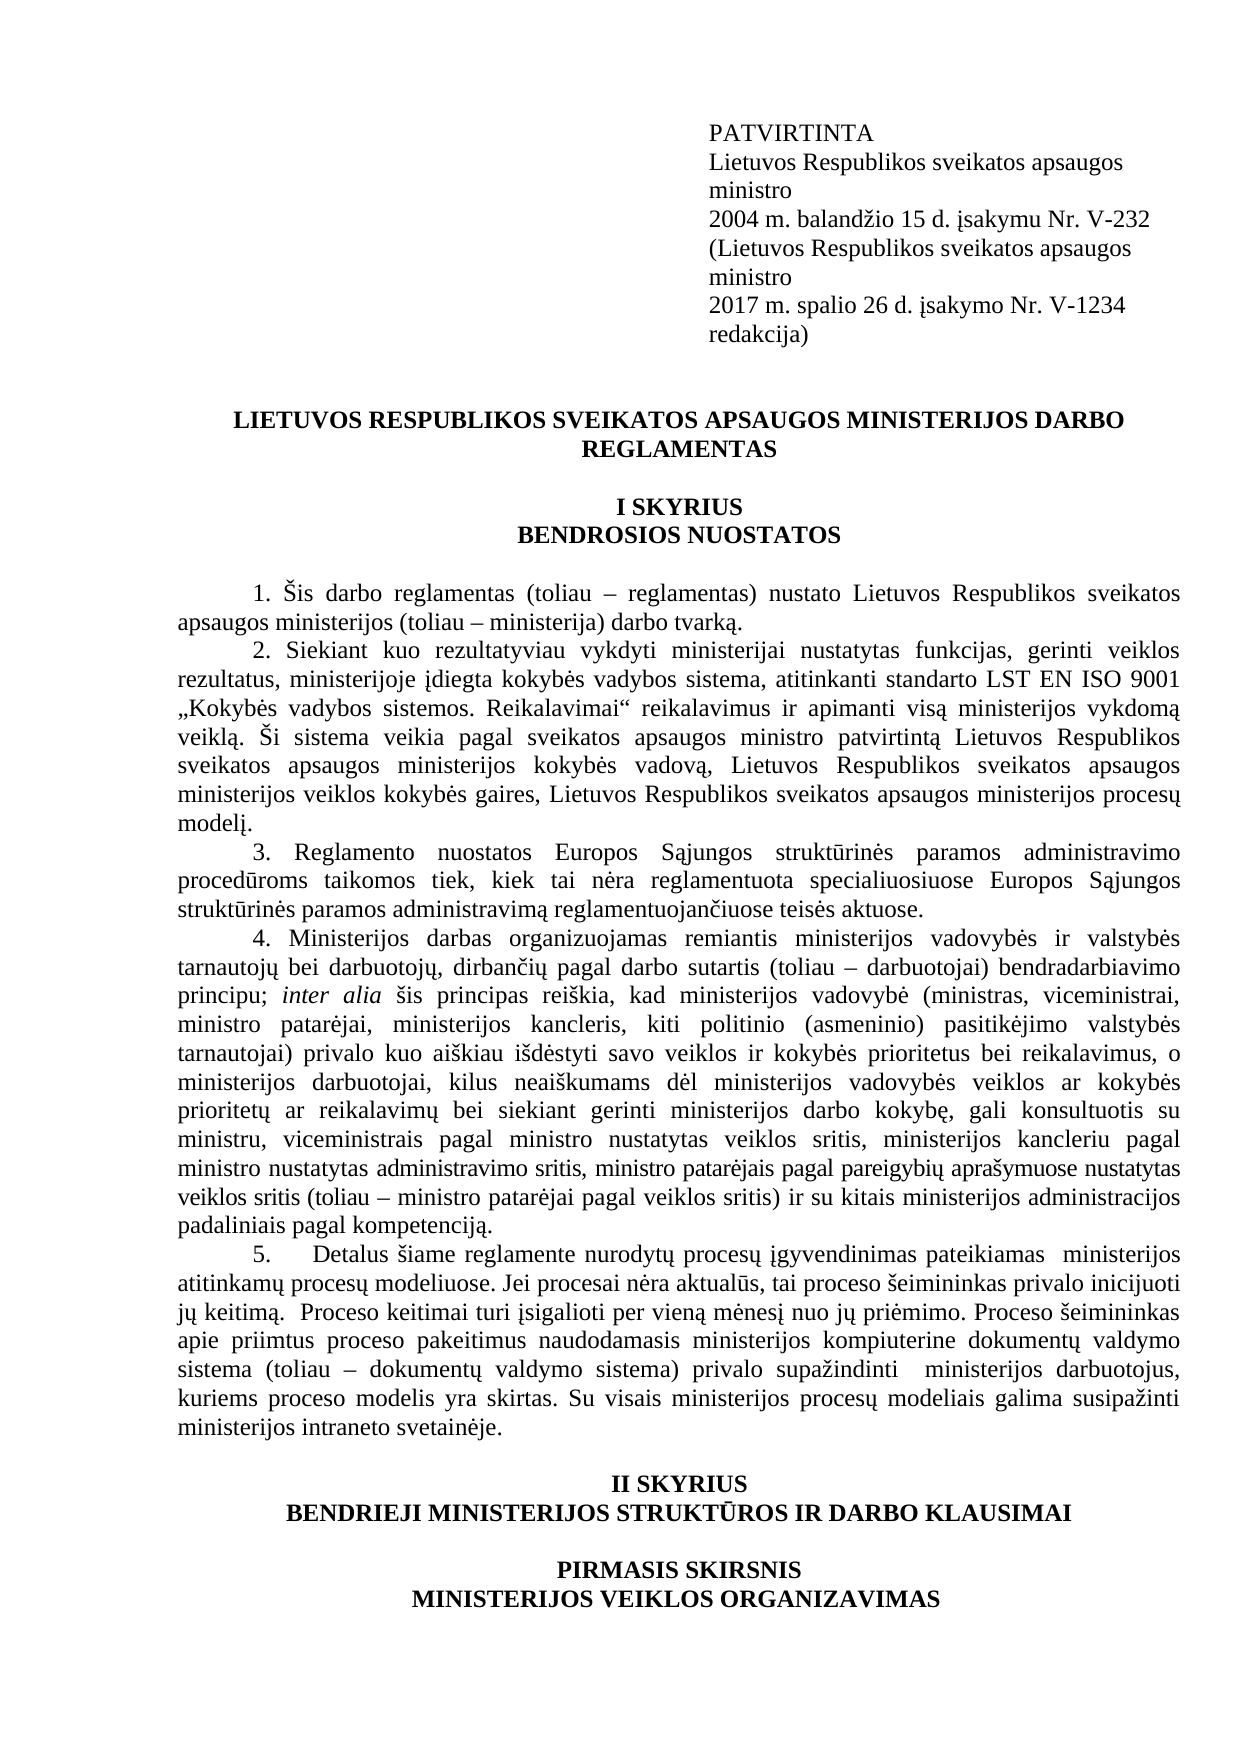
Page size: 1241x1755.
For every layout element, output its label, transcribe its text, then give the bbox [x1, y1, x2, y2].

text 4. Ministerijos darbas organizuojamas remiantis ministerijos vadovybės ir valstybės tarnautojų bei darbuotojų, dirbančių pagal darbo sutartis (toliau – darbuotojai) bendradarbiavimo principu; inter alia šis principas reiškia, kad ministerijos vadovybė (ministras, viceministrai, ministro patarėjai, ministerijos kancleris, kiti politinio (asmeninio) pasitikėjimo valstybės tarnautojai) privalo kuo aiškiau išdėstyti savo veiklos ir kokybės prioritetus bei reikalavimus, o ministerijos darbuotojai, kilus neaiškumams dėl ministerijos vadovybės veiklos ar kokybės prioritetų ar reikalavimų bei siekiant gerinti ministerijos darbo kokybę, gali konsultuotis su ministru, viceministrais pagal ministro nustatytas veiklos sritis, ministerijos kancleriu pagal ministro nustatytas administravimo sritis, ministro patarėjais pagal pareigybių aprašymuose nustatytas veiklos sritis (toliau – ministro patarėjai pagal veiklos sritis) ir su kitais ministerijos administracijos padaliniais pagal kompetenciją. [177, 923, 1181, 1239]
text 5. Detalus šiame reglamente nurodytų procesų įgyvendinimas pateikiamas ministerijos atitinkamų procesų modeliuose. Jei procesai nėra aktualūs, tai proceso šeimininkas privalo inicijuoti jų keitimą. Proceso keitimai turi įsigalioti per vieną mėnesį nuo jų priėmimo. Proceso šeimininkas apie priimtus proceso pakeitimus naudodamasis ministerijos kompiuterine dokumentų valdymo sistema (toliau – dokumentų valdymo sistema) privalo supažindinti ministerijos darbuotojus, kuriems proceso modelis yra skirtas. Su visais ministerijos procesų modeliais galima susipažinti ministerijos intraneto svetainėje. [177, 1239, 1181, 1441]
text BENDRIEJI MINISTERIJOS STRUKTŪROS IR DARBO KLAUSIMAI [177, 1498, 1181, 1527]
text LIETUVOS RESPUBLIKOS SVEIKATOS APSAUGOS MINISTERIJOS DARBO REGLAMENTAS [177, 406, 1181, 463]
text Lietuvos Respublikos sveikatos apsaugos ministro [709, 147, 1181, 204]
text PIRMASIS SKIRSNIS [177, 1556, 1181, 1584]
text II SKYRIUS [177, 1469, 1181, 1498]
text 1. Šis darbo reglamentas (toliau – reglamentas) nustato Lietuvos Respublikos sveikatos apsaugos ministerijos (toliau – ministerija) darbo tvarką. [177, 578, 1181, 636]
text 2. Siekiant kuo rezultatyviau vykdyti ministerijai nustatytas funkcijas, gerinti veiklos rezultatus, ministerijoje įdiegta kokybės vadybos sistema, atitinkanti standarto LST EN ISO 9001 „Kokybės vadybos sistemos. Reikalavimai“ reikalavimus ir apimanti visą ministerijos vykdomą veiklą. Ši sistema veikia pagal sveikatos apsaugos ministro patvirtintą Lietuvos Respublikos sveikatos apsaugos ministerijos kokybės vadovą, Lietuvos Respublikos sveikatos apsaugos ministerijos veiklos kokybės gaires, Lietuvos Respublikos sveikatos apsaugos ministerijos procesų modelį. [177, 636, 1181, 837]
text 3. Reglamento nuostatos Europos Sąjungos struktūrinės paramos administravimo procedūroms taikomos tiek, kiek tai nėra reglamentuota specialiuosiuose Europos Sąjungos struktūrinės paramos administravimą reglamentuojančiuose teisės aktuose. [177, 837, 1181, 923]
text (Lietuvos Respublikos sveikatos apsaugos ministro [709, 233, 1181, 291]
text BENDROSIOS NUOSTATOS [177, 521, 1181, 549]
text I SKYRIUS [177, 492, 1181, 521]
text PATVIRTINTA [709, 118, 1181, 147]
text MINISTERIJOS VEIKLOS ORGANIZAVIMAS [177, 1584, 1181, 1613]
text 2004 m. balandžio 15 d. įsakymu Nr. V-232 [709, 204, 1181, 233]
text 2017 m. spalio 26 d. įsakymo Nr. V-1234 redakcija) [709, 291, 1181, 348]
